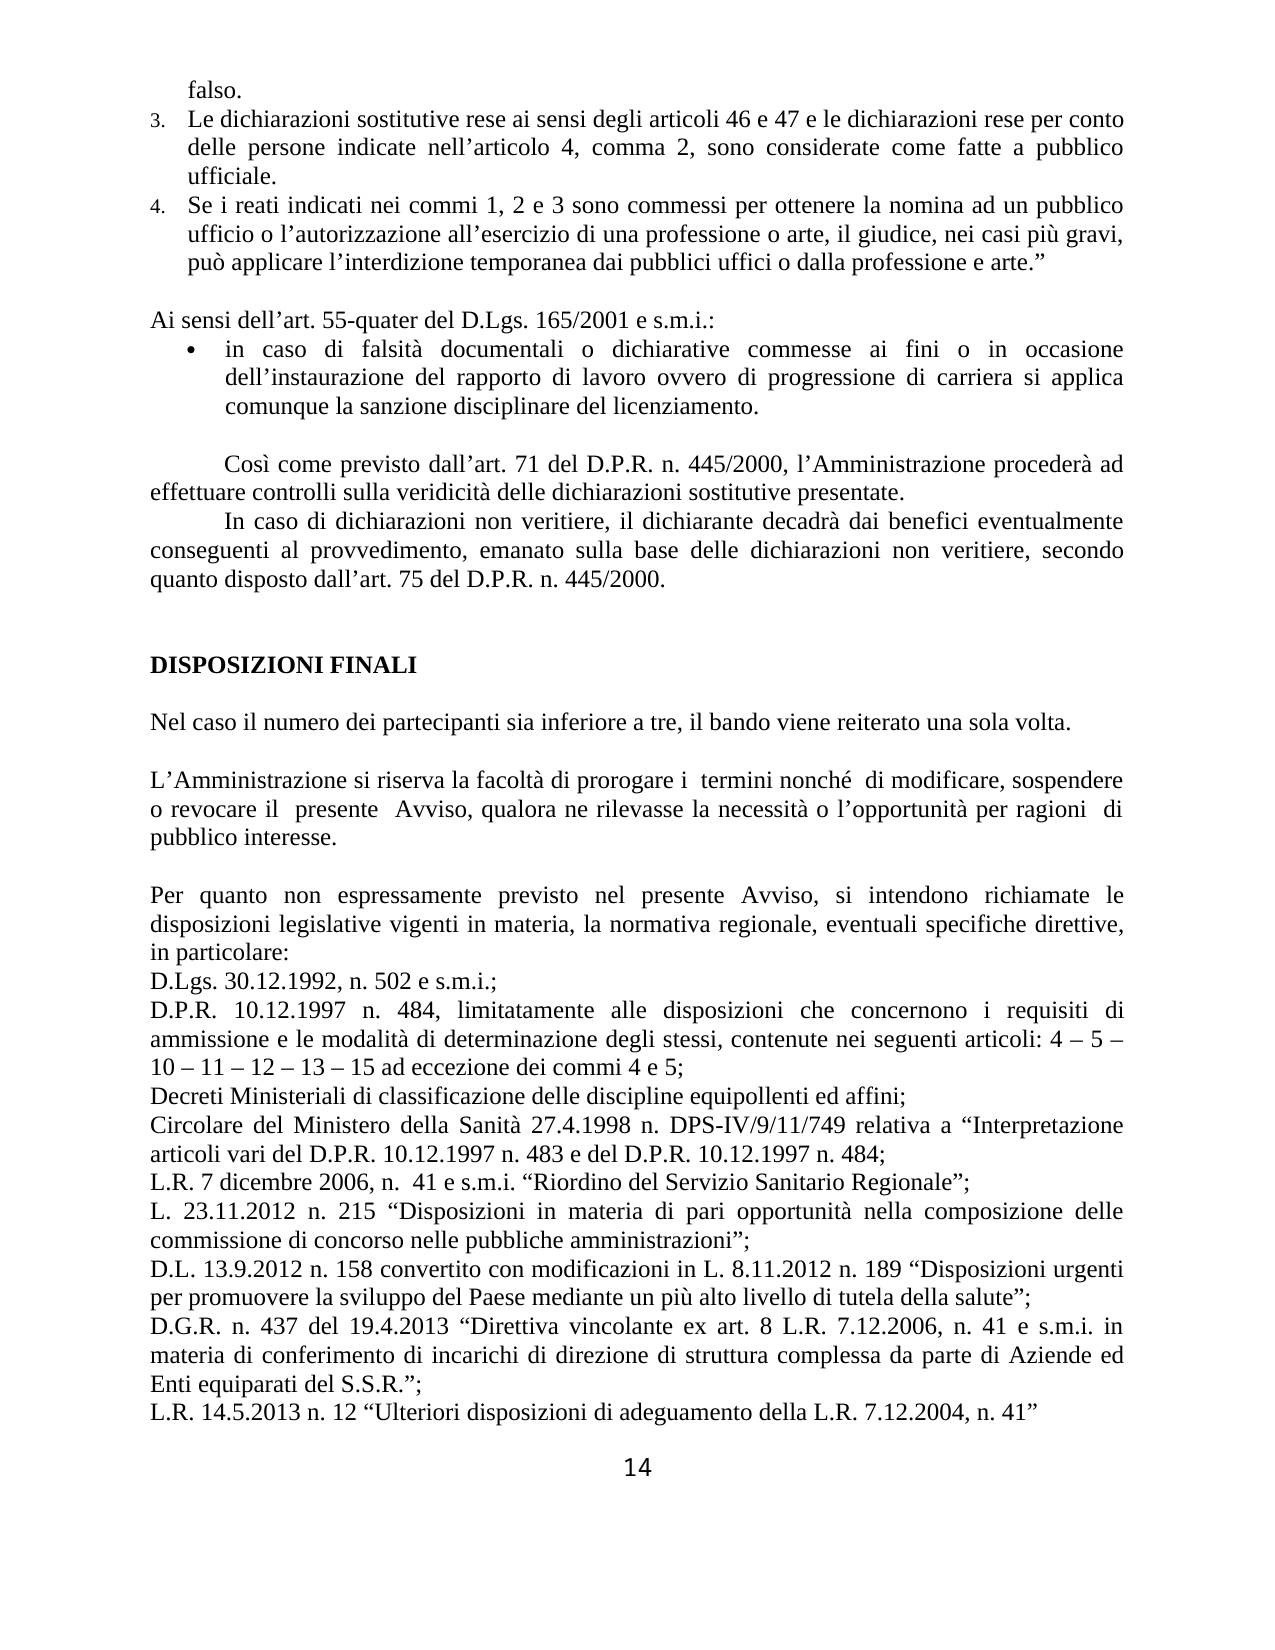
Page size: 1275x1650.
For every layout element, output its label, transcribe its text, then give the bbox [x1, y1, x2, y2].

list Le dichiarazioni sostitutive rese ai sensi degli articoli 46 e 47 e le dichiarazioni rese per conto delle persone indicate nell’articolo 4, comma 2, sono considerate come fatte a pubblico ufficiale. [150, 104, 1125, 190]
list Se i reati indicati nei commi 1, 2 e 3 sono commessi per ottenere la nomina ad un pubblico ufficio o l’autorizzazione all’esercizio di una professione o arte, il giudice, nei casi più gravi, può applicare l’interdizione temporanea dai pubblici uffici o dalla professione e arte.” [150, 190, 1125, 276]
text Nel caso il numero dei partecipanti sia inferiore a tre, il bando viene reiterato una sola volta. [150, 707, 1125, 736]
text DISPOSIZIONI FINALI [150, 650, 1125, 679]
text Decreti Ministeriali di classificazione delle discipline equipollenti ed affini; [150, 1081, 1125, 1110]
text Ai sensi dell’art. 55-quater del D.Lgs. 165/2001 e s.m.i.: [150, 305, 1125, 334]
text D.P.R. 10.12.1997 n. 484, limitatamente alle disposizioni che concernono i requisiti di ammissione e le modalità di determinazione degli stessi, contenute nei seguenti articoli: 4 – 5 – 10 – 11 – 12 – 13 – 15 ad eccezione dei commi 4 e 5; [150, 995, 1125, 1081]
text D.G.R. n. 437 del 19.4.2013 “Direttiva vincolante ex art. 8 L.R. 7.12.2006, n. 41 e s.m.i. in materia di conferimento di incarichi di direzione di struttura complessa da parte di Aziende ed Enti equiparati del S.S.R.”; [150, 1311, 1125, 1397]
text Circolare del Ministero della Sanità 27.4.1998 n. DPS-IV/9/11/749 relativa a “Interpretazione articoli vari del D.P.R. 10.12.1997 n. 483 e del D.P.R. 10.12.1997 n. 484; [150, 1110, 1125, 1167]
text L.R. 14.5.2013 n. 12 “Ulteriori disposizioni di adeguamento della L.R. 7.12.2004, n. 41” [150, 1397, 1125, 1426]
list falso. [150, 75, 1125, 104]
text Per quanto non espressamente previsto nel presente Avviso, si intendono richiamate le disposizioni legislative vigenti in materia, la normativa regionale, eventuali specifiche direttive, in particolare: [150, 880, 1125, 966]
text L. 23.11.2012 n. 215 “Disposizioni in materia di pari opportunità nella composizione delle commissione di concorso nelle pubbliche amministrazioni”; [150, 1196, 1125, 1254]
text L.R. 7 dicembre 2006, n. 41 e s.m.i. “Riordino del Servizio Sanitario Regionale”; [150, 1167, 1125, 1196]
text In caso di dichiarazioni non veritiere, il dichiarante decadrà dai benefici eventualmente conseguenti al provvedimento, emanato sulla base delle dichiarazioni non veritiere, secondo quanto disposto dall’art. 75 del D.P.R. n. 445/2000. [150, 506, 1125, 592]
text D.L. 13.9.2012 n. 158 convertito con modificazioni in L. 8.11.2012 n. 189 “Disposizioni urgenti per promuovere la sviluppo del Paese mediante un più alto livello di tutela della salute”; [150, 1254, 1125, 1311]
text D.Lgs. 30.12.1992, n. 502 e s.m.i.; [150, 966, 1125, 995]
text L’Amministrazione si riserva la facoltà di prorogare i termini nonché di modificare, sospendere o revocare il presente Avviso, qualora ne rilevasse la necessità o l’opportunità per ragioni di pubblico interesse. [150, 765, 1125, 851]
text Così come previsto dall’art. 71 del D.P.R. n. 445/2000, l’Amministrazione procederà ad effettuare controlli sulla veridicità delle dichiarazioni sostitutive presentate. [150, 449, 1125, 506]
list in caso di falsità documentali o dichiarative commesse ai fini o in occasione dell’instaurazione del rapporto di lavoro ovvero di progressione di carriera si applica comunque la sanzione disciplinare del licenziamento. [187, 334, 1125, 420]
